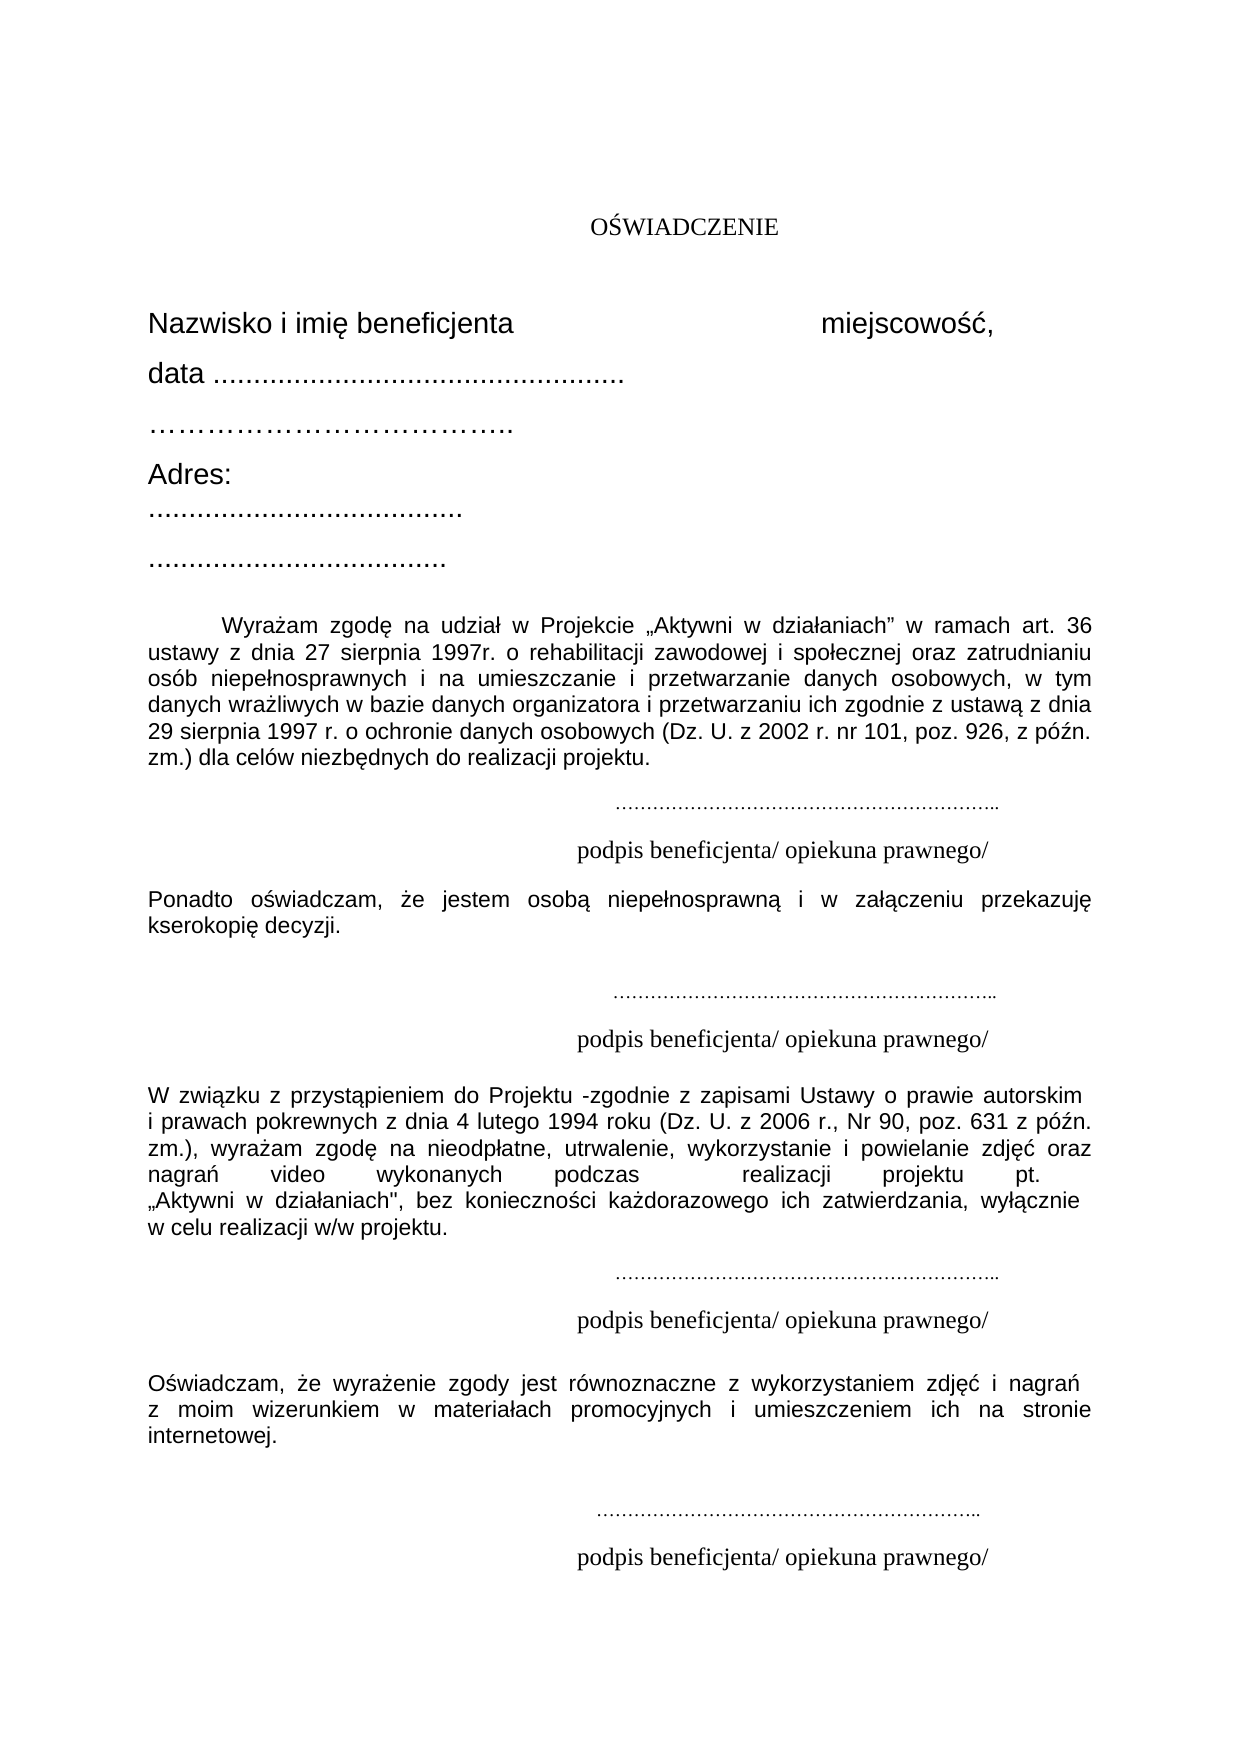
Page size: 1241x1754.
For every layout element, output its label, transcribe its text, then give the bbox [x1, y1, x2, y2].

text podpis beneficjenta/ opiekuna prawnego/ [148, 1305, 1093, 1333]
text Nazwisko i imię beneficjenta miejscowość, data ................................................... ……………………………….. [148, 306, 1093, 440]
text Wyrażam zgodę na udział w Projekcie „Aktywni w działaniach” w ramach art. 36 ustawy z dnia 27 sierpnia 1997r. o rehabilitacji zawodowej i społecznej oraz zatrudnianiu osób niepełnosprawnych i na umieszczanie i przetwarzanie danych osobowych, w tym danych wrażliwych w bazie danych organizatora i przetwarzaniu ich zgodnie z ustawą z dnia 29 sierpnia 1997 r. o ochronie danych osobowych (Dz. U. z 2002 r. nr 101, poz. 926, z późn. zm.) dla celów niezbędnych do realizacji projektu. [148, 612, 1093, 771]
text …………………………………………………….. [443, 1262, 1093, 1283]
text podpis beneficjenta/ opiekuna prawnego/ [148, 1024, 1093, 1053]
text OŚWIADCZENIE [516, 212, 1093, 241]
text podpis beneficjenta/ opiekuna prawnego/ [148, 1542, 1093, 1571]
text podpis beneficjenta/ opiekuna prawnego/ [148, 835, 1093, 864]
text …………………………………………………….. [443, 792, 1093, 814]
text W związku z przystąpieniem do Projektu -zgodnie z zapisami Ustawy o prawie autorskim i prawach pokrewnych z dnia 4 lutego 1994 roku (Dz. U. z 2006 r., Nr 90, poz. 631 z późn. zm.), wyrażam zgodę na nieodpłatne, utrwalenie, wykorzystanie i powielanie zdjęć oraz nagrań video wykonanych podczas realizacji projektu pt. „Aktywni w działaniach", bez konieczności każdorazowego ich zatwierdzania, wyłącznie w celu realizacji w/w projektu. [148, 1082, 1093, 1240]
text …………………………………………………….. [443, 981, 1093, 1003]
text Oświadczam, że wyrażenie zgody jest równoznaczne z wykorzystaniem zdjęć i nagrań z moim wizerunkiem w materiałach promocyjnych i umieszczeniem ich na stronie internetowej. [148, 1369, 1093, 1448]
text Ponadto oświadczam, że jestem osobą niepełnosprawną i w załączeniu przekazuję kserokopię decyzji. [148, 886, 1093, 938]
text ....................................... [148, 490, 1093, 524]
text Adres: [148, 457, 1093, 490]
text …………………………………………………….. [148, 1499, 1093, 1520]
text ..................................... [148, 541, 1093, 574]
